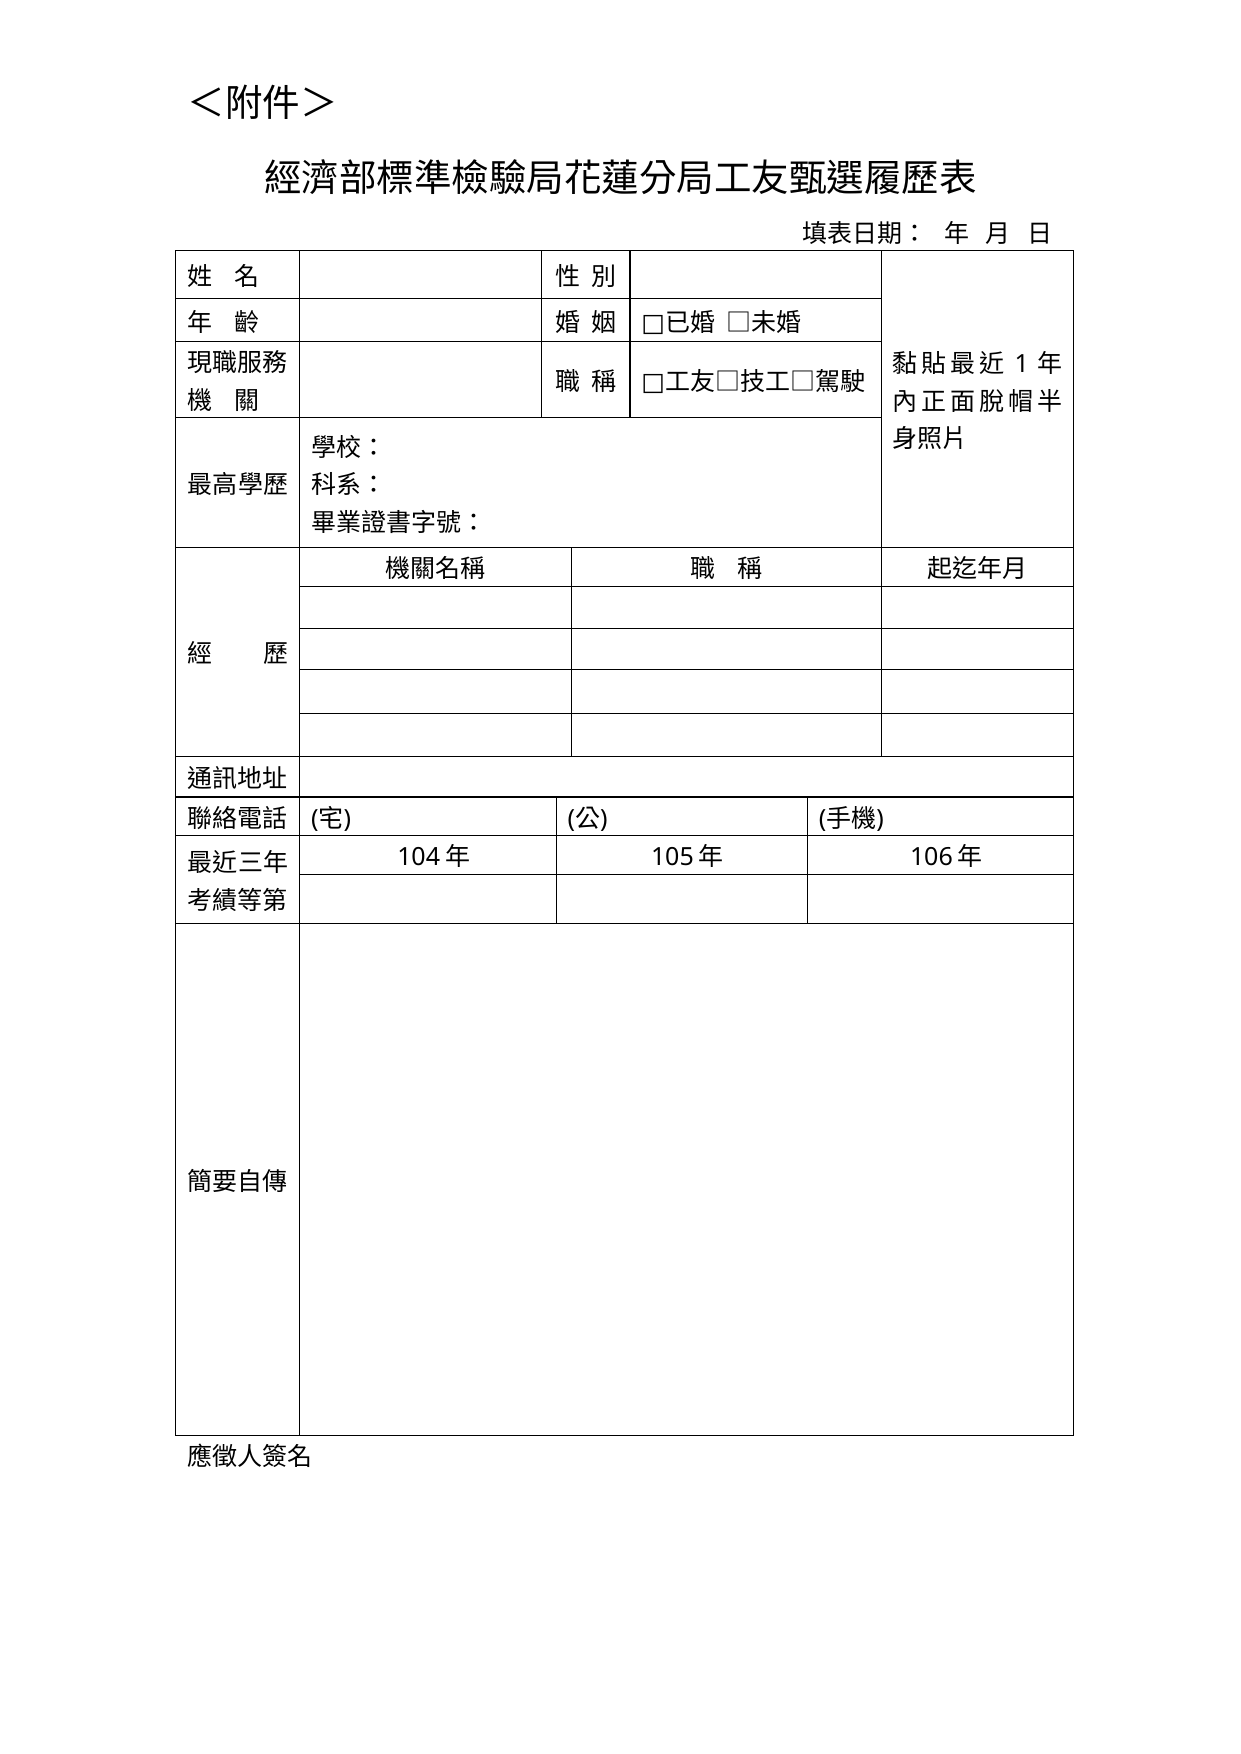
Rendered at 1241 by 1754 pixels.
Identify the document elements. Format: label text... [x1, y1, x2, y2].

table_cell 通訊地址 [176, 757, 299, 796]
table_cell (宅) [300, 798, 556, 835]
table_cell 職 稱 [542, 342, 629, 417]
table_cell [300, 629, 571, 669]
table_header 姓 名 [176, 251, 299, 298]
table_cell [572, 714, 881, 756]
table_cell 105年 [557, 836, 807, 873]
table_cell 學校： 科系： 畢業證書字號： [300, 418, 881, 547]
text 經濟部標準檢驗局花蓮分局工友甄選履歷表 [187, 138, 1053, 213]
table_cell 104年 [300, 836, 556, 873]
table_cell [300, 587, 571, 627]
table_cell 聯絡電話 [176, 798, 299, 835]
table_cell [808, 875, 1073, 923]
table_cell [300, 714, 571, 756]
table_cell 最近三年考績等第 [176, 836, 299, 923]
table_cell [882, 629, 1073, 669]
table_header [300, 251, 541, 298]
table_cell 機關名稱 [300, 548, 571, 586]
table_cell 最高學歷 [176, 418, 299, 547]
table_cell [300, 342, 541, 417]
text 填表日期： 年 月 日 [187, 213, 1053, 250]
table_header 黏貼最近1年內正面脫帽半身照片 [882, 251, 1073, 547]
table_cell □已婚 □未婚 [631, 299, 881, 341]
table_cell [300, 670, 571, 713]
table_cell [882, 670, 1073, 713]
table_cell (手機) [808, 798, 1073, 835]
table_cell 起迄年月 [882, 548, 1073, 586]
table_cell 婚 姻 [542, 299, 629, 341]
table_cell [300, 757, 1073, 796]
table_header [631, 251, 881, 298]
table_cell [572, 587, 881, 627]
table_cell [300, 299, 541, 341]
table_cell [882, 587, 1073, 627]
table_cell 經歷 [176, 548, 299, 756]
table_cell 現職服務 機 關 [176, 342, 299, 417]
table_cell [300, 875, 556, 923]
table_cell [572, 629, 881, 669]
table_cell 106年 [808, 836, 1073, 873]
table_cell 職 稱 [572, 548, 881, 586]
table_cell □工友□技工□駕駛 [631, 342, 881, 417]
table_cell 年 齡 [176, 299, 299, 341]
text 應徵人簽名 [187, 1436, 1053, 1473]
table_header 性 別 [542, 251, 629, 298]
table_cell [557, 875, 807, 923]
table_cell [572, 670, 881, 713]
table_cell (公) [557, 798, 807, 835]
table_cell 簡要自傳 [176, 924, 299, 1435]
text ＜附件＞ [187, 63, 1053, 138]
table_cell [882, 714, 1073, 756]
table_cell [300, 924, 1073, 1435]
